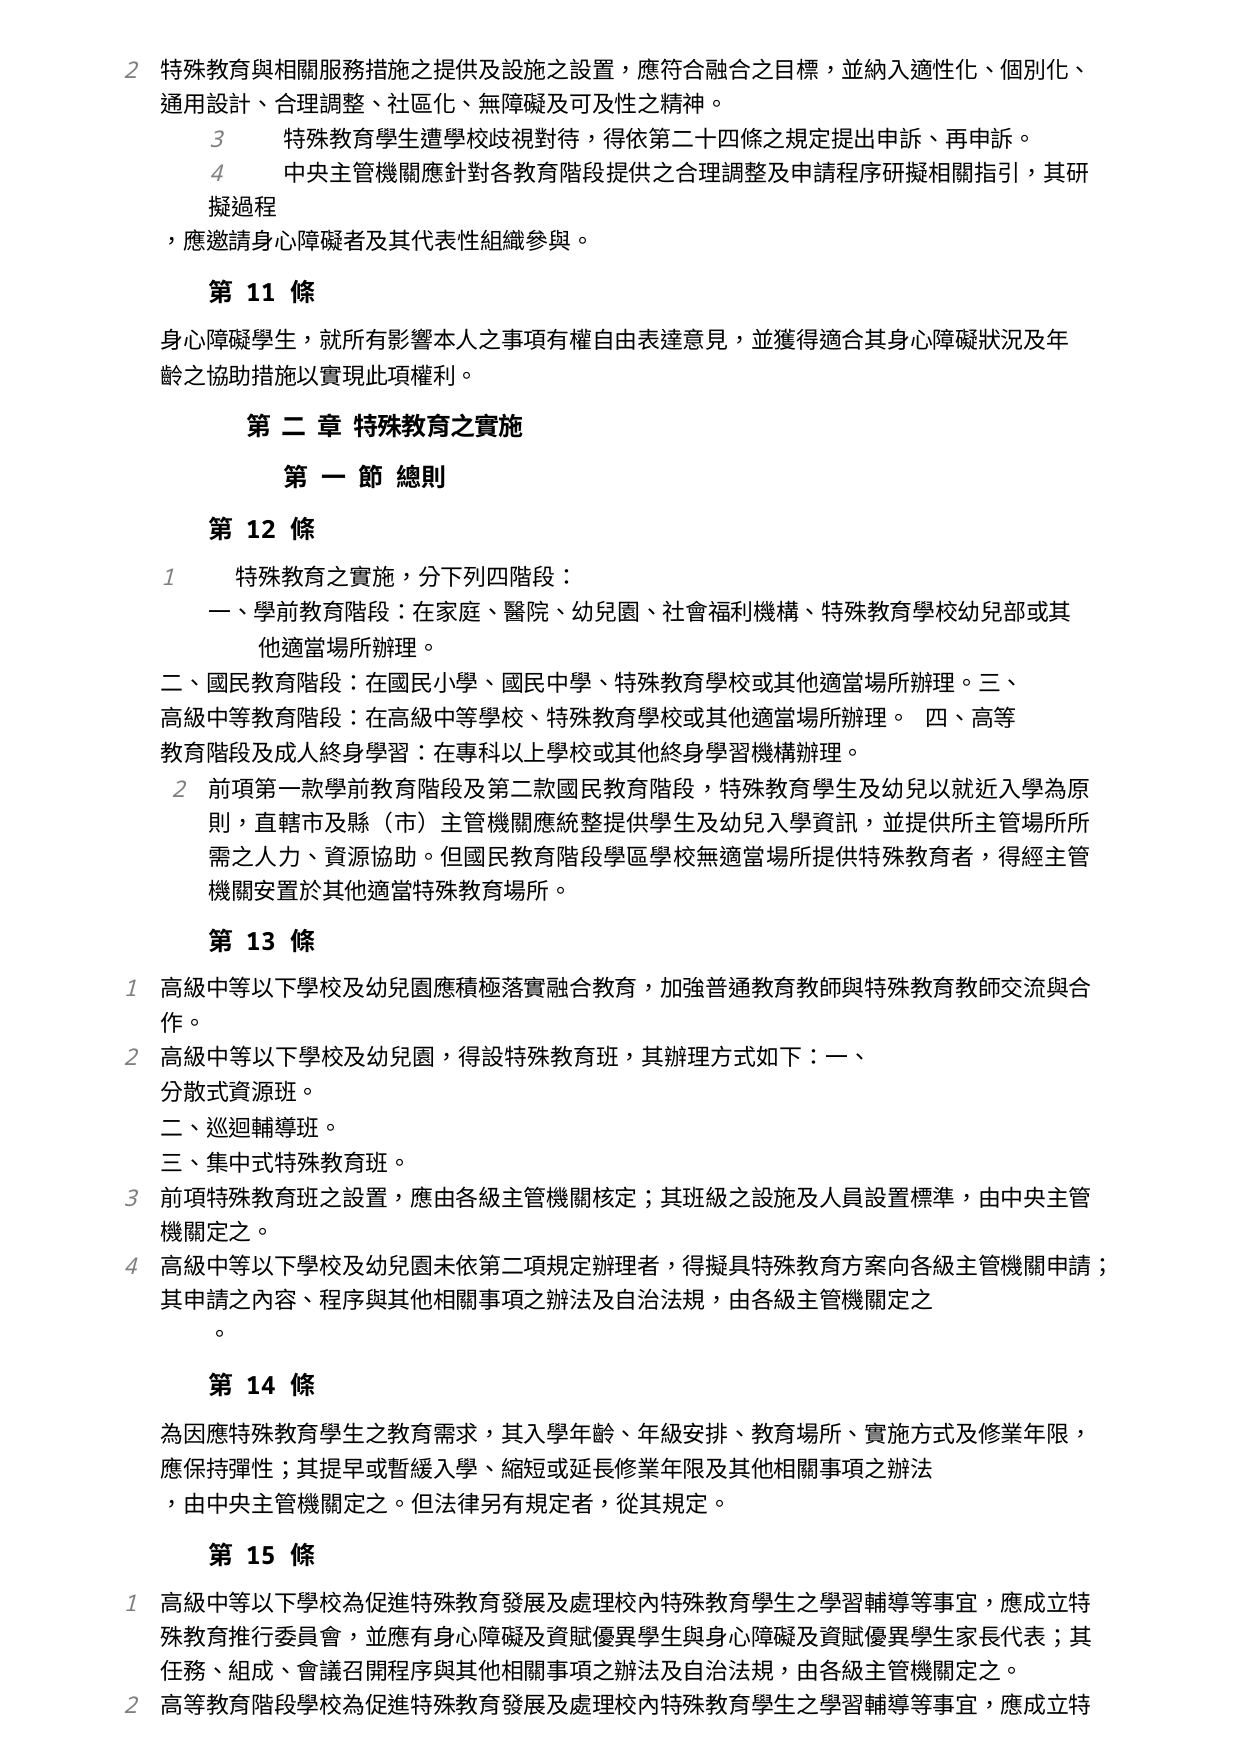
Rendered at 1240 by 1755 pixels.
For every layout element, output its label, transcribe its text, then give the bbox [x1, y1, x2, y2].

subtitle 第 15 條 [208, 1535, 1092, 1572]
subtitle 第 二 章 特殊教育之實施第 一 節 總則 [246, 406, 533, 494]
list 前項特殊教育班之設置，應由各級主管機關核定；其班級之設施及人員設置標準，由中央主管機關定之。 [123, 1179, 1092, 1247]
list 高級中等以下學校及幼兒園未依第二項規定辦理者，得擬具特殊教育方案向各級主管機關申請；其申請之內容、程序與其他相關事項之辦法及自治法規，由各級主管機關定之 [123, 1248, 1092, 1315]
text 二、國民教育階段：在國民小學、國民中學、特殊教育學校或其他適當場所辦理。三、高級中等教育階段：在高級中等學校、特殊教育學校或其他適當場所辦理。 四、高等教育階段及成人終身學習：在專科以上學校或其他終身學習機構辦理。 [160, 665, 1033, 768]
list 高級中等以下學校及幼兒園，得設特殊教育班，其辦理方式如下：一、分散式資源班。 [123, 1039, 873, 1107]
text 三、集中式特殊教育班。 [160, 1145, 1092, 1178]
subtitle 第 14 條 [208, 1365, 1092, 1402]
list 特殊教育之實施，分下列四階段： [160, 558, 1092, 592]
text ，由中央主管機關定之。但法律另有規定者，從其規定。 [160, 1486, 1092, 1519]
list 前項第一款學前教育階段及第二款國民教育階段，特殊教育學生及幼兒以就近入學為原則，直轄市及縣（市）主管機關應統整提供學生及幼兒入學資訊，並提供所主管場所所需之人力、資源協助。但國民教育階段學區學校無適當場所提供特殊教育者，得經主管機關安置於其他適當特殊教育場所。 [171, 770, 1092, 906]
list 特殊教育與相關服務措施之提供及設施之設置，應符合融合之目標，並納入適性化、個別化、通用設計、合理調整、社區化、無障礙及可及性之精神。 [123, 52, 1092, 119]
list 高級中等以下學校為促進特殊教育發展及處理校內特殊教育學生之學習輔導等事宜，應成立特殊教育推行委員會，並應有身心障礙及資賦優異學生與身心障礙及資賦優異學生家長代表；其任務、組成、會議召開程序與其他相關事項之辦法及自治法規，由各級主管機關定之。 [123, 1584, 1092, 1686]
subtitle 第 11 條 [208, 272, 1092, 308]
list 高等教育階段學校為促進特殊教育發展及處理校內特殊教育學生之學習輔導等事宜，應成立特 [123, 1687, 1092, 1721]
text 。 [208, 1316, 1092, 1349]
list 特殊教育學生遭學校歧視對待，得依第二十四條之規定提出申訴、再申訴。 [208, 121, 1092, 154]
text 第 12 條 [208, 509, 1092, 546]
text ，應邀請身心障礙者及其代表性組織參與。 [160, 223, 1092, 256]
list 高級中等以下學校及幼兒園應積極落實融合教育，加強普通教育教師與特殊教育教師交流與合作。 [123, 970, 1092, 1038]
list 中央主管機關應針對各教育階段提供之合理調整及申請程序研擬相關指引，其研擬過程 [208, 155, 1092, 222]
text 為因應特殊教育學生之教育需求，其入學年齡、年級安排、教育場所、實施方式及修業年限，應保持彈性；其提早或暫緩入學、縮短或延長修業年限及其他相關事項之辦法 [160, 1416, 1079, 1484]
subtitle 第 13 條 [208, 921, 1092, 957]
text 一、學前教育階段：在家庭、醫院、幼兒園、社會福利機構、特殊教育學校幼兒部或其他適當場所辦理。 [208, 594, 1079, 663]
text 二、巡迴輔導班。 [160, 1109, 1092, 1143]
text 身心障礙學生，就所有影響本人之事項有權自由表達意見，並獲得適合其身心障礙狀況及年齡之協助措施以實現此項權利。 [160, 322, 1079, 391]
